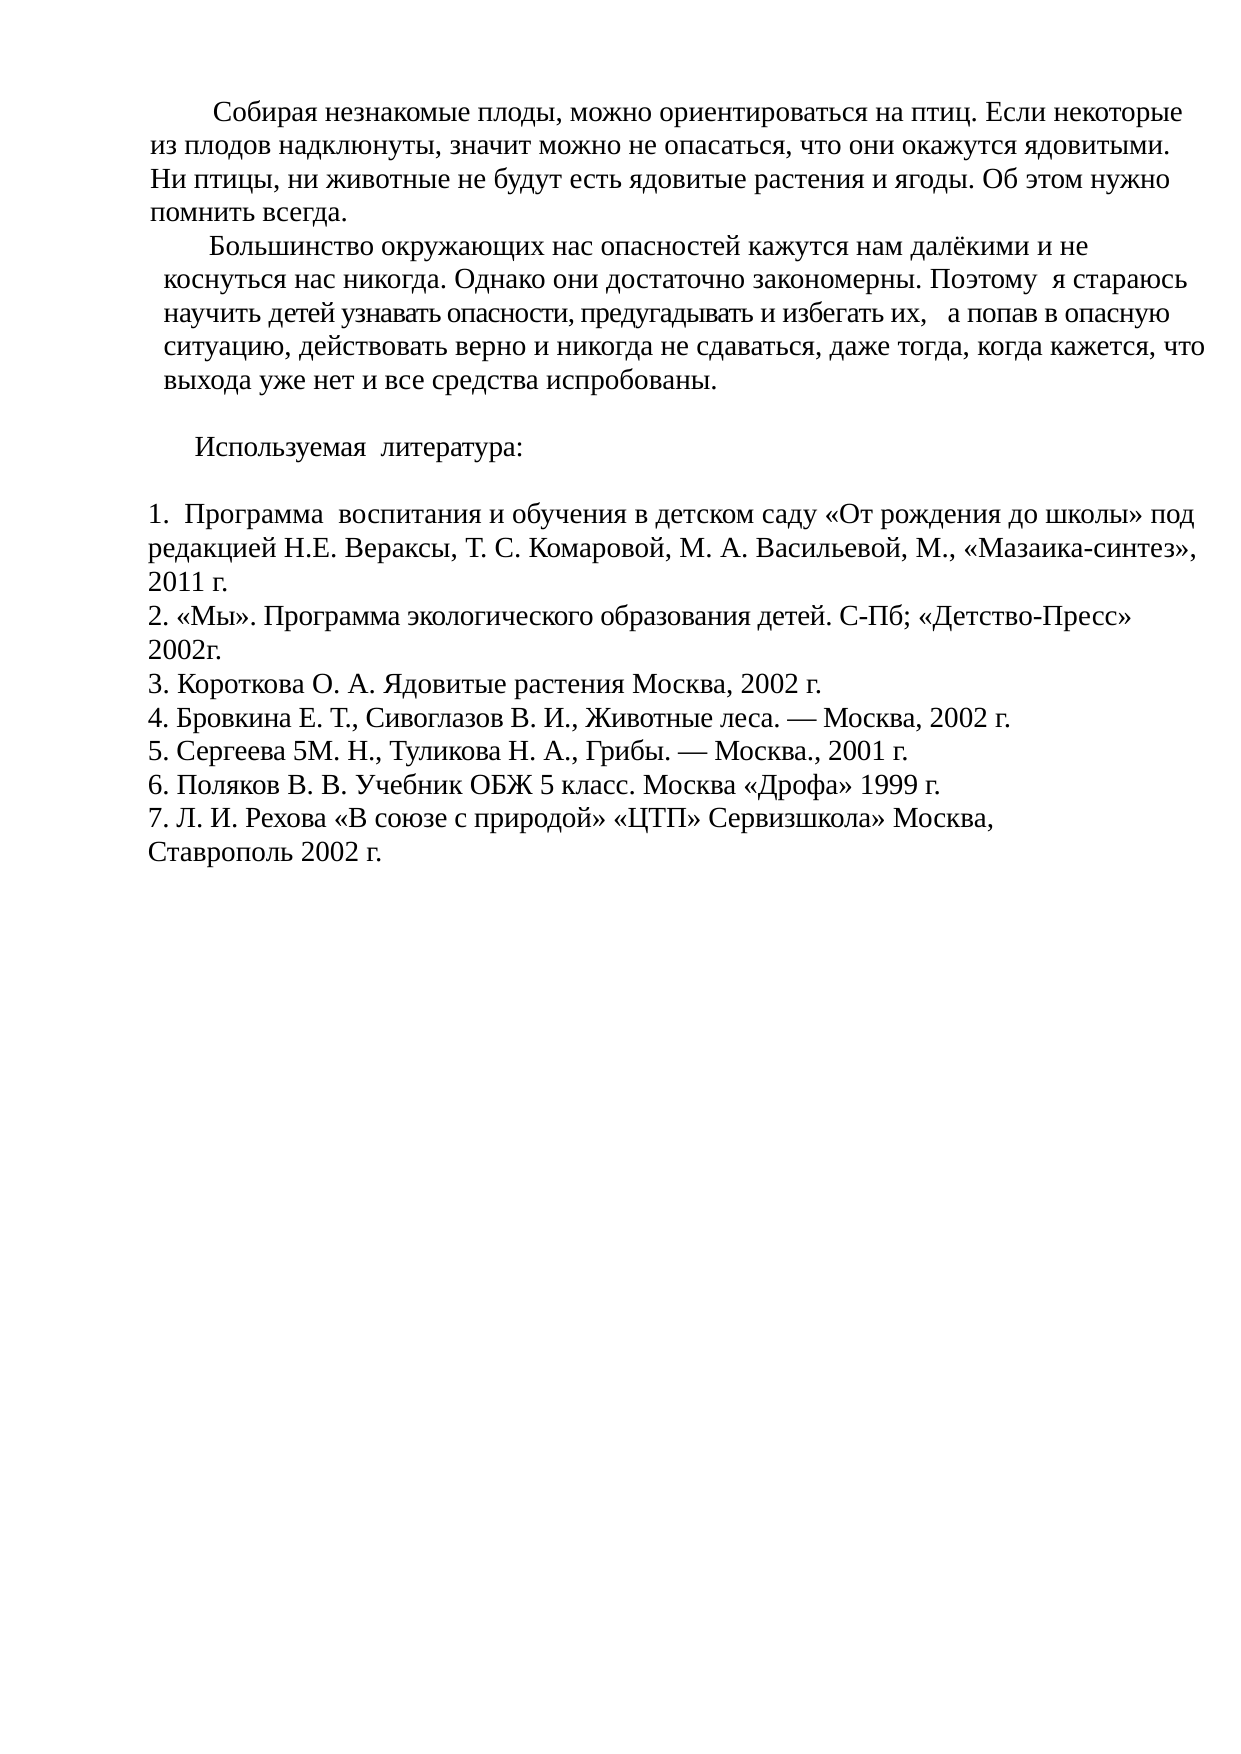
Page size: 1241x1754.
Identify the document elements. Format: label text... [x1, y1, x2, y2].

text 1. Программа воспитания и обучения в детском саду «От рождения до школы» под редакцией Н.Е. Вераксы, Т. С. Комаровой, М. А. Васильевой, М., «Мазаика-синтез», 2011 г. [148, 497, 1211, 597]
text Большинство окружающих нас опасностей кажутся нам далёкими и не коснуться нас никогда. Однако они достаточно закономерны. Поэтому я стараюсь научить детей узнавать опасности, предугадывать и избегать их, а попав в опасную ситуацию, действовать верно и никогда не сдаваться, даже тогда, когда кажется, что выхода уже нет и все средства испробованы. [163, 228, 1211, 396]
text Используемая литература: [163, 429, 1211, 463]
text 6. Поляков В. В. Учебник ОБЖ 5 класс. Москва «Дрофа» 1999 г. [148, 767, 1211, 801]
text 4. Бровкина Е. Т., Сивоглазов В. И., Животные леса. — Москва, 2002 г. [148, 700, 1211, 733]
text 3. Короткова О. А. Ядовитые растения Москва, 2002 г. [148, 666, 1211, 700]
text 2. «Мы». Программа экологического образования детей. С-Пб; «Детство-Пресс» 2002г. [148, 598, 1211, 665]
text 7. Л. И. Рехова «В союзе с природой» «ЦТП» Сервизшкола» Москва, Ставрополь 2002 г. [148, 801, 1147, 868]
text Собирая незнакомые плоды, можно ориентироваться на птиц. Если некоторые из плодов надклюнуты, значит можно не опасаться, что они окажутся ядовитыми. Ни птицы, ни животные не будут есть ядовитые растения и ягоды. Об этом нужно помнить всегда. [150, 94, 1210, 228]
text 5. Сергеева 5М. Н., Туликова Н. А., Грибы. — Москва., 2001 г. [148, 733, 1211, 767]
